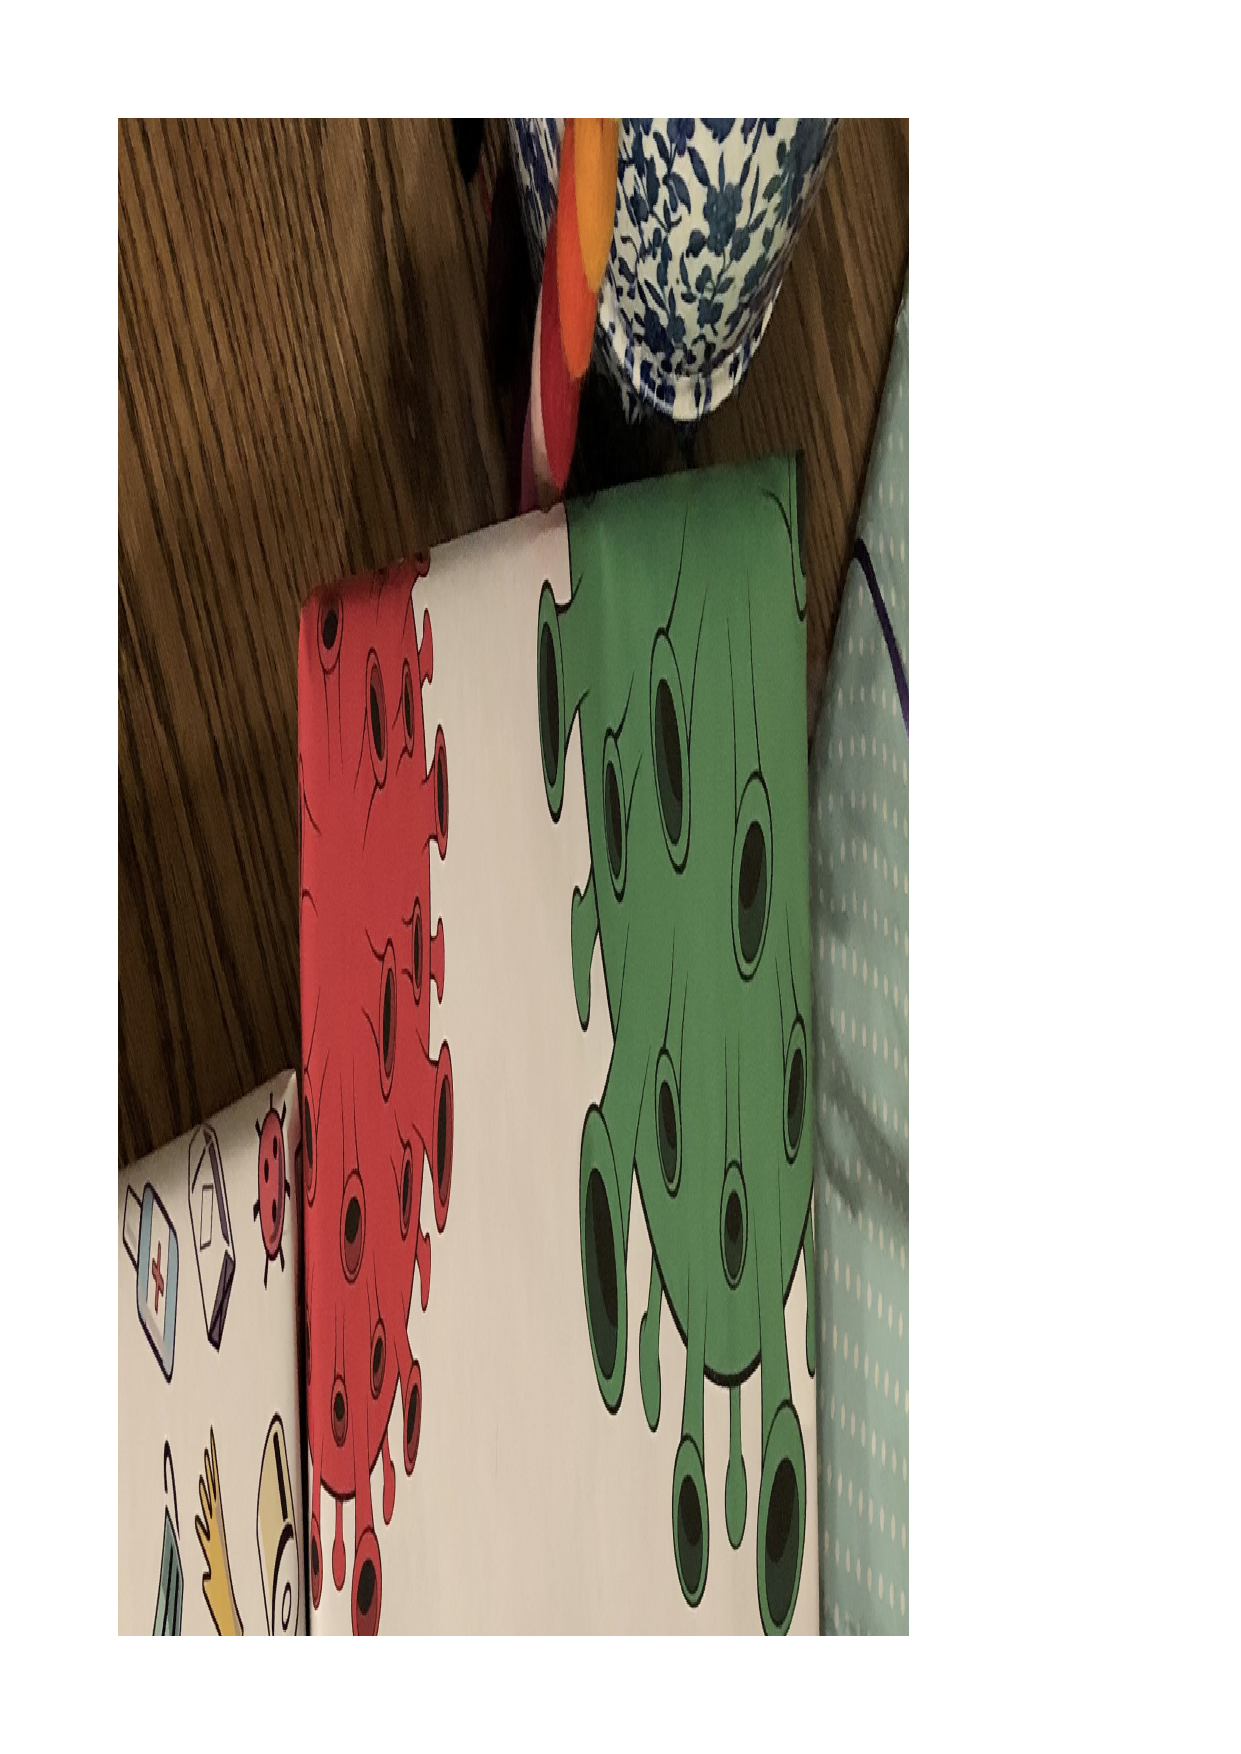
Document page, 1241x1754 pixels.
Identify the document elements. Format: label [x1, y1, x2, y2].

picture [118, 118, 909, 1636]
